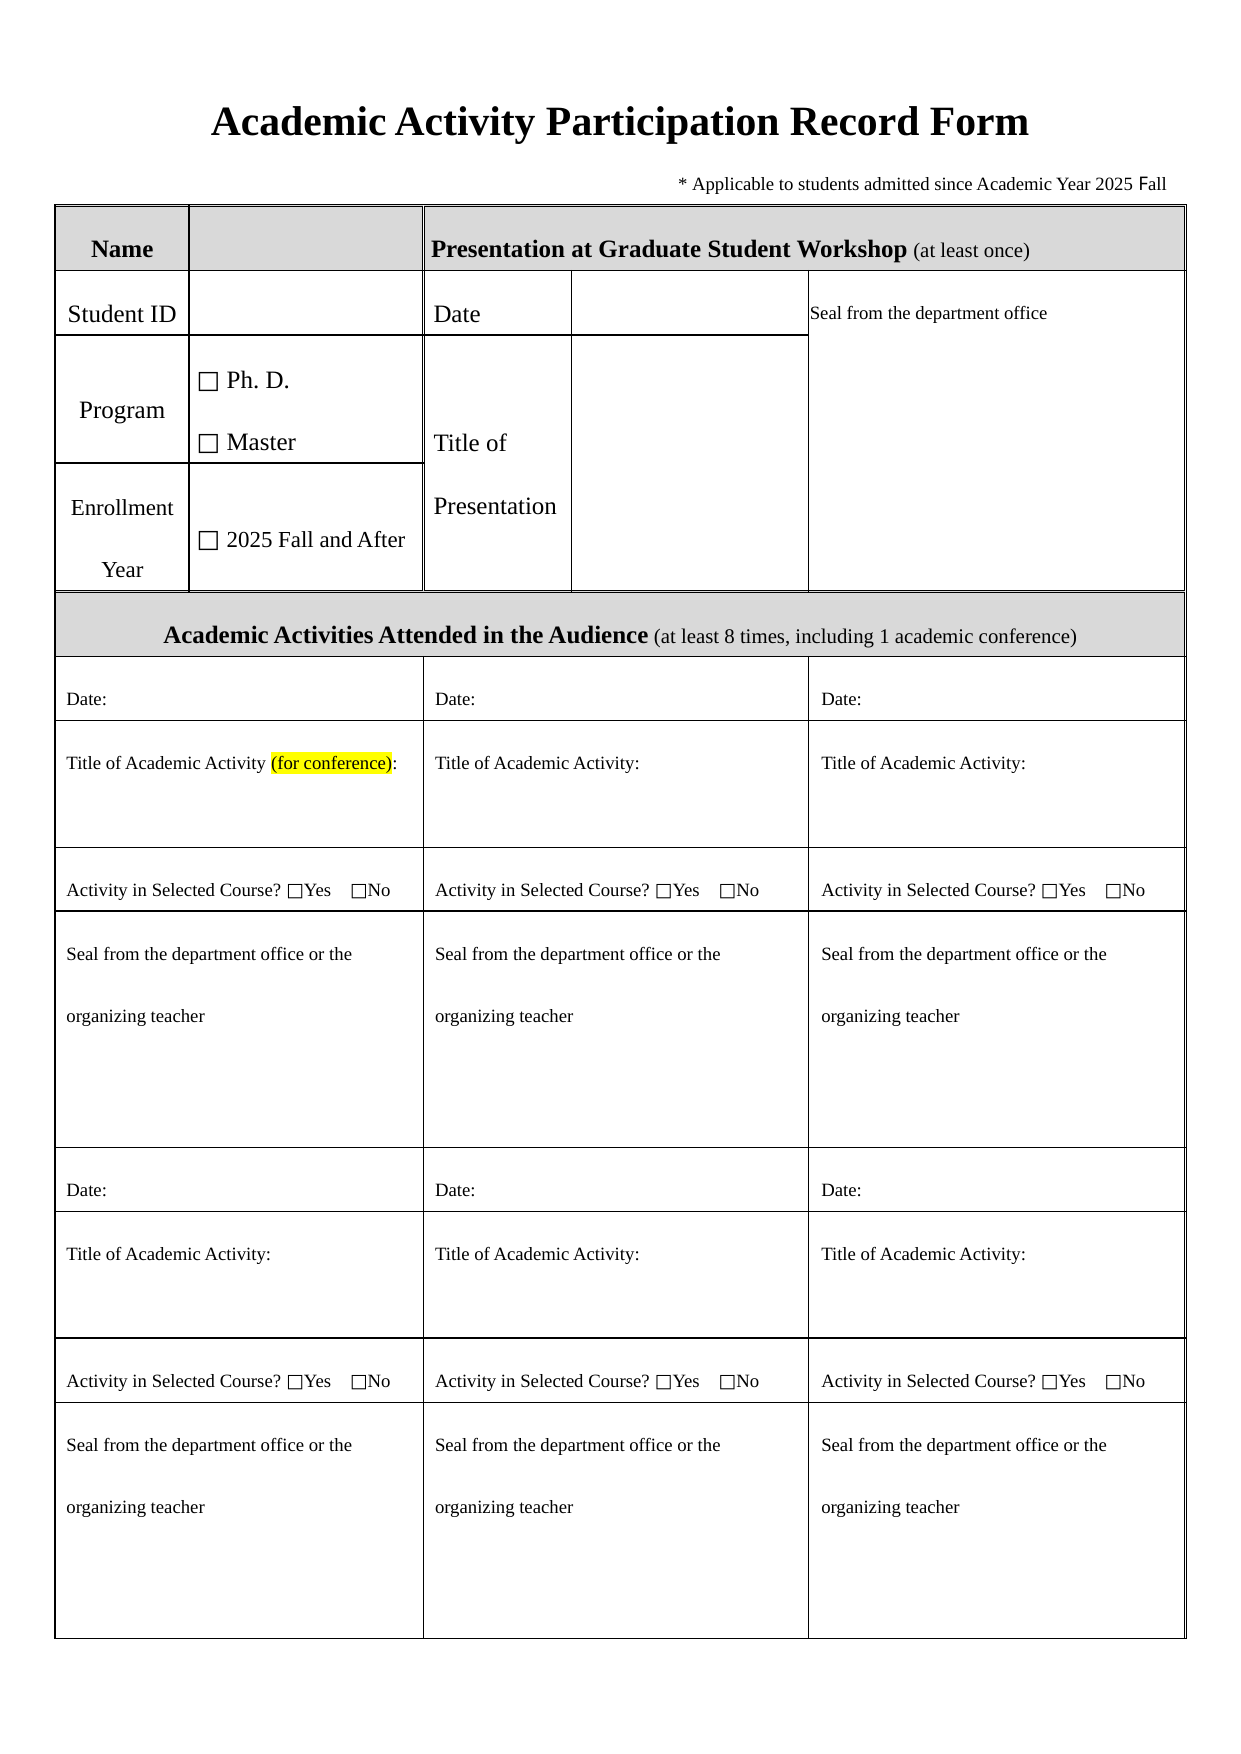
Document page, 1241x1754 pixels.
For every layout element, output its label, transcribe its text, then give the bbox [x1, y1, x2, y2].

table_header Presentation at Graduate Student Workshop (at least once) [425, 207, 1184, 270]
table_cell Title of Presentation [425, 336, 571, 590]
table_cell Date: [56, 1148, 423, 1211]
table_cell Activity in Selected Course? □Yes □No [424, 848, 808, 910]
table_cell Seal from the department office or the organizing teacher [809, 1403, 1184, 1638]
text * Applicable to students admitted since Academic Year 2025 Fall [59, 142, 1167, 204]
table_cell Enrollment Year [56, 464, 188, 590]
table_cell Title of Academic Activity: [424, 721, 808, 846]
table_cell Activity in Selected Course? □Yes □No [809, 1339, 1184, 1401]
table_cell Activity in Selected Course? □Yes □No [424, 1339, 808, 1401]
table_header [190, 207, 422, 270]
table_cell Seal from the department office or the organizing teacher [424, 912, 808, 1147]
table_cell [190, 271, 422, 334]
table_cell □ 2025 Fall and After [190, 464, 422, 590]
table_cell Seal from the department office or the organizing teacher [56, 912, 423, 1147]
table_cell Activity in Selected Course? □Yes □No [56, 1339, 423, 1401]
table_cell Title of Academic Activity: [809, 721, 1184, 846]
table_cell Activity in Selected Course? □Yes □No [56, 848, 423, 910]
table_cell Activity in Selected Course? □Yes □No [809, 848, 1184, 910]
table_cell Academic Activities Attended in the Audience (at least 8 times, including 1 academic conference) [56, 593, 1184, 656]
table_header Name [56, 207, 188, 270]
table_cell Date: [56, 657, 423, 720]
table_cell [572, 271, 808, 334]
table_cell Program [56, 336, 188, 462]
table_cell Title of Academic Activity: [424, 1212, 808, 1337]
table_cell Seal from the department office or the organizing teacher [424, 1403, 808, 1638]
table_cell Student ID [56, 271, 188, 334]
table_cell Date: [424, 1148, 808, 1211]
table_cell Date [425, 271, 571, 334]
table_cell Seal from the department office or the organizing teacher [56, 1403, 423, 1638]
table_cell Seal from the department office or the organizing teacher [809, 912, 1184, 1147]
table_cell Date: [424, 657, 808, 720]
table_cell Seal from the department office [809, 271, 1184, 590]
table_cell □ Ph. D. □ Master [190, 336, 422, 462]
text Academic Activity Participation Record Form [177, 79, 1063, 142]
table_cell Title of Academic Activity: [56, 1212, 423, 1337]
table_cell Date: [809, 1148, 1184, 1211]
table_cell Date: [809, 657, 1184, 720]
table_cell Title of Academic Activity (for conference): [56, 721, 423, 846]
table_cell [572, 336, 808, 590]
table_cell Title of Academic Activity: [809, 1212, 1184, 1337]
